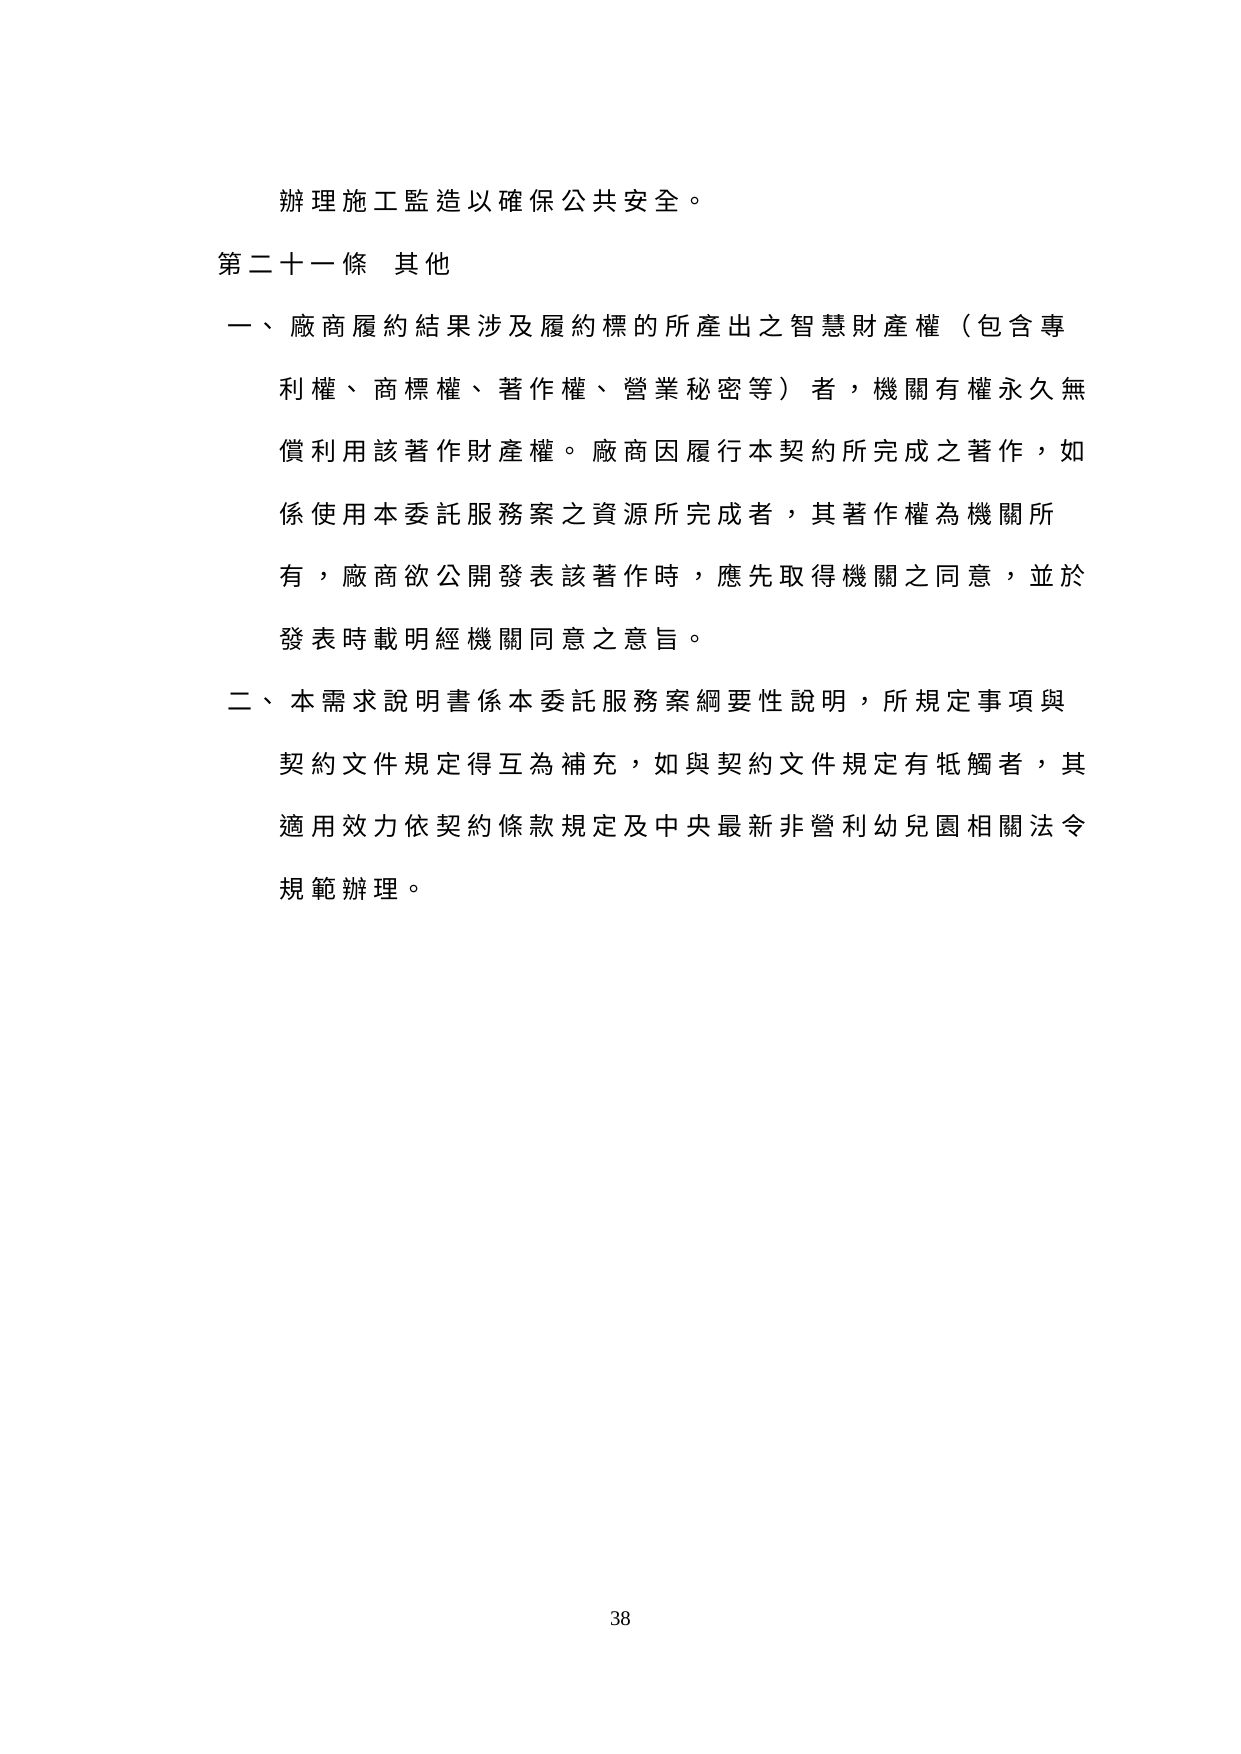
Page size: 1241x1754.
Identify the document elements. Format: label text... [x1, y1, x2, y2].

list 辦理施工監造以確保公共安全。 [218, 158, 1078, 221]
text 第二十一條 其他 [207, 221, 1089, 283]
text 二、本需求說明書係本委託服務案綱要性說明，所規定事項與契約文件規定得互為補充，如與契約文件規定有牴觸者，其適用效力依契約條款規定及中央最新非營利幼兒園相關法令規範辦理。 [220, 658, 1089, 908]
text 一、廠商履約結果涉及履約標的所產出之智慧財產權（包含專利權、商標權、著作權、營業秘密等）者，機關有權永久無償利用該著作財產權。廠商因履行本契約所完成之著作，如係使用本委託服務案之資源所完成者，其著作權為機關所有，廠商欲公開發表該著作時，應先取得機關之同意，並於發表時載明經機關同意之意旨。 [220, 283, 1089, 658]
